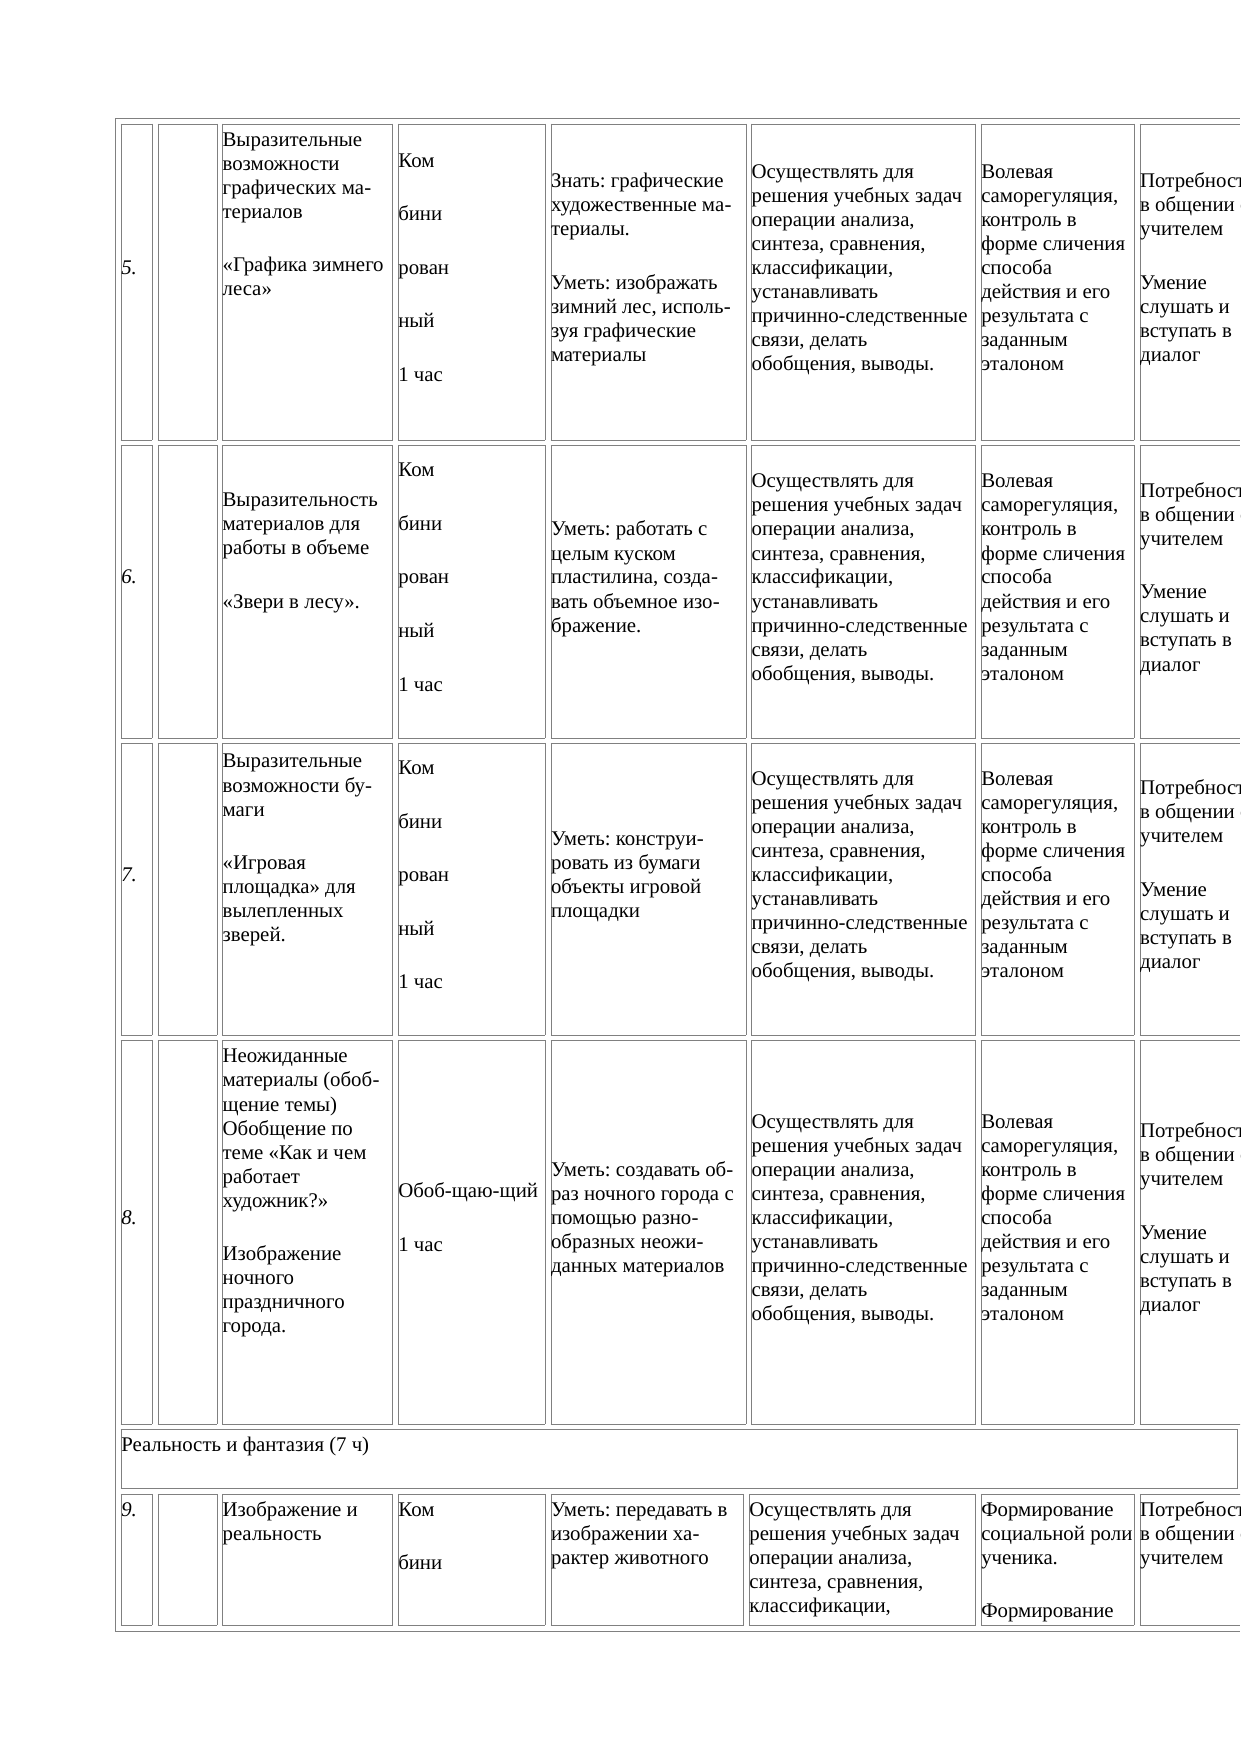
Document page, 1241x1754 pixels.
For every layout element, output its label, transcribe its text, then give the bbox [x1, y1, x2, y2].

table_cell Потребность в общении с учителем Умение слушать и вступать в диалог [1137, 1035, 1240, 1423]
table_cell Уметь: конструи­ровать из бумаги объекты игровой площадки [548, 738, 748, 1035]
table_cell 6. [118, 440, 155, 737]
table_cell Потребность в общении с учителем Умение слушать и вступать в диалог [1137, 440, 1240, 737]
table_cell Изображение и реальность [220, 1489, 395, 1625]
table_cell Волевая саморегуляция, контроль в форме сличения способа действия и его результата с заданным эталоном [978, 440, 1137, 737]
table_cell Волевая саморегуляция, контроль в форме сличения способа действия и его результата с заданным эталоном [978, 119, 1137, 440]
table_cell 8. [118, 1035, 155, 1423]
table_cell Реальность и фантазия (7 ч) [118, 1424, 1240, 1488]
table_cell [159, 1041, 217, 1423]
table_cell Осуществлять для решения учебных задач операции анализа, синтеза, сравнения, классификации, устанавливать причинно-следственные связи, делать обобщения, выводы. [749, 1035, 978, 1423]
table_cell [155, 1489, 219, 1625]
table_cell [159, 125, 217, 440]
table_cell Потребность в общении с учителем Умение слушать и вступать в диалог [1137, 738, 1240, 1035]
table_cell Выразительные возможности графических ма­териалов «Графика зимнего леса» [220, 119, 395, 440]
table_cell [159, 744, 217, 1035]
table_cell Осуществлять для решения учебных задач операции анализа, синтеза, сравнения, классификации, устанавливать причинно-следственные связи, делать обобщения, выводы. [749, 738, 978, 1035]
table_cell Ком бини рован ный 1 час [395, 440, 548, 737]
table_cell 5. [118, 119, 155, 440]
table_cell [155, 738, 219, 1035]
table_cell Выразитель­ность материа­лов для работы в объеме «Звери в лесу». [220, 440, 395, 737]
table_cell Формирование социальной роли ученика. Формирование [978, 1489, 1137, 1625]
table_cell Потребность в общении с учителем Умение слушать и вступать в диалог [1137, 119, 1240, 440]
table_cell Потребность в общении с учителем Умение слушать и вступать в диалог [1141, 1495, 1240, 1625]
table_cell [159, 1495, 217, 1625]
table_cell [155, 440, 219, 737]
table_cell 9. [118, 1488, 155, 1625]
table_cell Осуществлять для решения учебных задач операции анализа, синтеза, сравнения, классификации, устанавливать причинно-следственные связи, делать обобщения, выводы. [749, 440, 978, 737]
table_cell Ком бини рован ный 1 час [395, 119, 548, 440]
table_cell Волевая саморегуляция, контроль в форме сличения способа действия и его результата с заданным эталоном [978, 1035, 1137, 1423]
table_cell 7. [118, 738, 155, 1035]
table_cell Ком бини рован ный 1 час [395, 738, 548, 1035]
table_cell Осуществлять для решения учебных задач операции анализа, синтеза, сравнения, классификации, устанавливать причинно-следственные связи, делать обобщения, выводы. [749, 119, 978, 440]
table_cell Осуществлять для решения учебных задач операции анализа, синтеза, сравнения, классификации, [746, 1489, 978, 1625]
table_cell Ком бини [395, 1489, 548, 1625]
table_cell Волевая саморегуляция, контроль в форме сличения способа действия и его результата с заданным эталоном [978, 738, 1137, 1035]
table_cell Потребность в общении с учителем Умение слушать и вступать в диалог [1141, 125, 1240, 440]
table_cell Знать: графические художественные ма­териалы. Уметь: изображать зимний лес, исполь­зуя графические материалы [548, 119, 748, 440]
table_cell Уметь: работать с целым куском пластилина, созда­вать объемное изо­бражение. [548, 440, 748, 737]
table_cell Неожиданные материалы (обоб­щение темы) Обобщение по теме «Как и чем работает художник?» Изображение ночного праздничного города. [220, 1035, 395, 1423]
table_cell Уметь: создавать об­раз ночного города с помощью разно­образных неожи­данных материалов [548, 1035, 748, 1423]
table_cell Выразительные возможности бу­маги «Игровая площадка» для вылепленных зверей. [220, 738, 395, 1035]
table_cell Обоб-щаю-щий 1 час [395, 1035, 548, 1423]
table_cell [155, 1035, 219, 1423]
table_cell Потребность в общении с учителем Умение слушать и вступать в диалог [1141, 744, 1240, 1035]
table_cell Потребность в общении с учителем Умение слушать и вступать в диалог [1141, 446, 1240, 737]
table_cell Потребность в общении с учителем Умение слушать и вступать в диалог [1137, 1488, 1240, 1625]
table_cell Потребность в общении с учителем Умение слушать и вступать в диалог [1141, 1041, 1240, 1423]
table_cell [159, 446, 217, 737]
table_cell [155, 119, 219, 440]
table_cell Уметь: передавать в изображении ха­рактер животного [548, 1489, 746, 1625]
